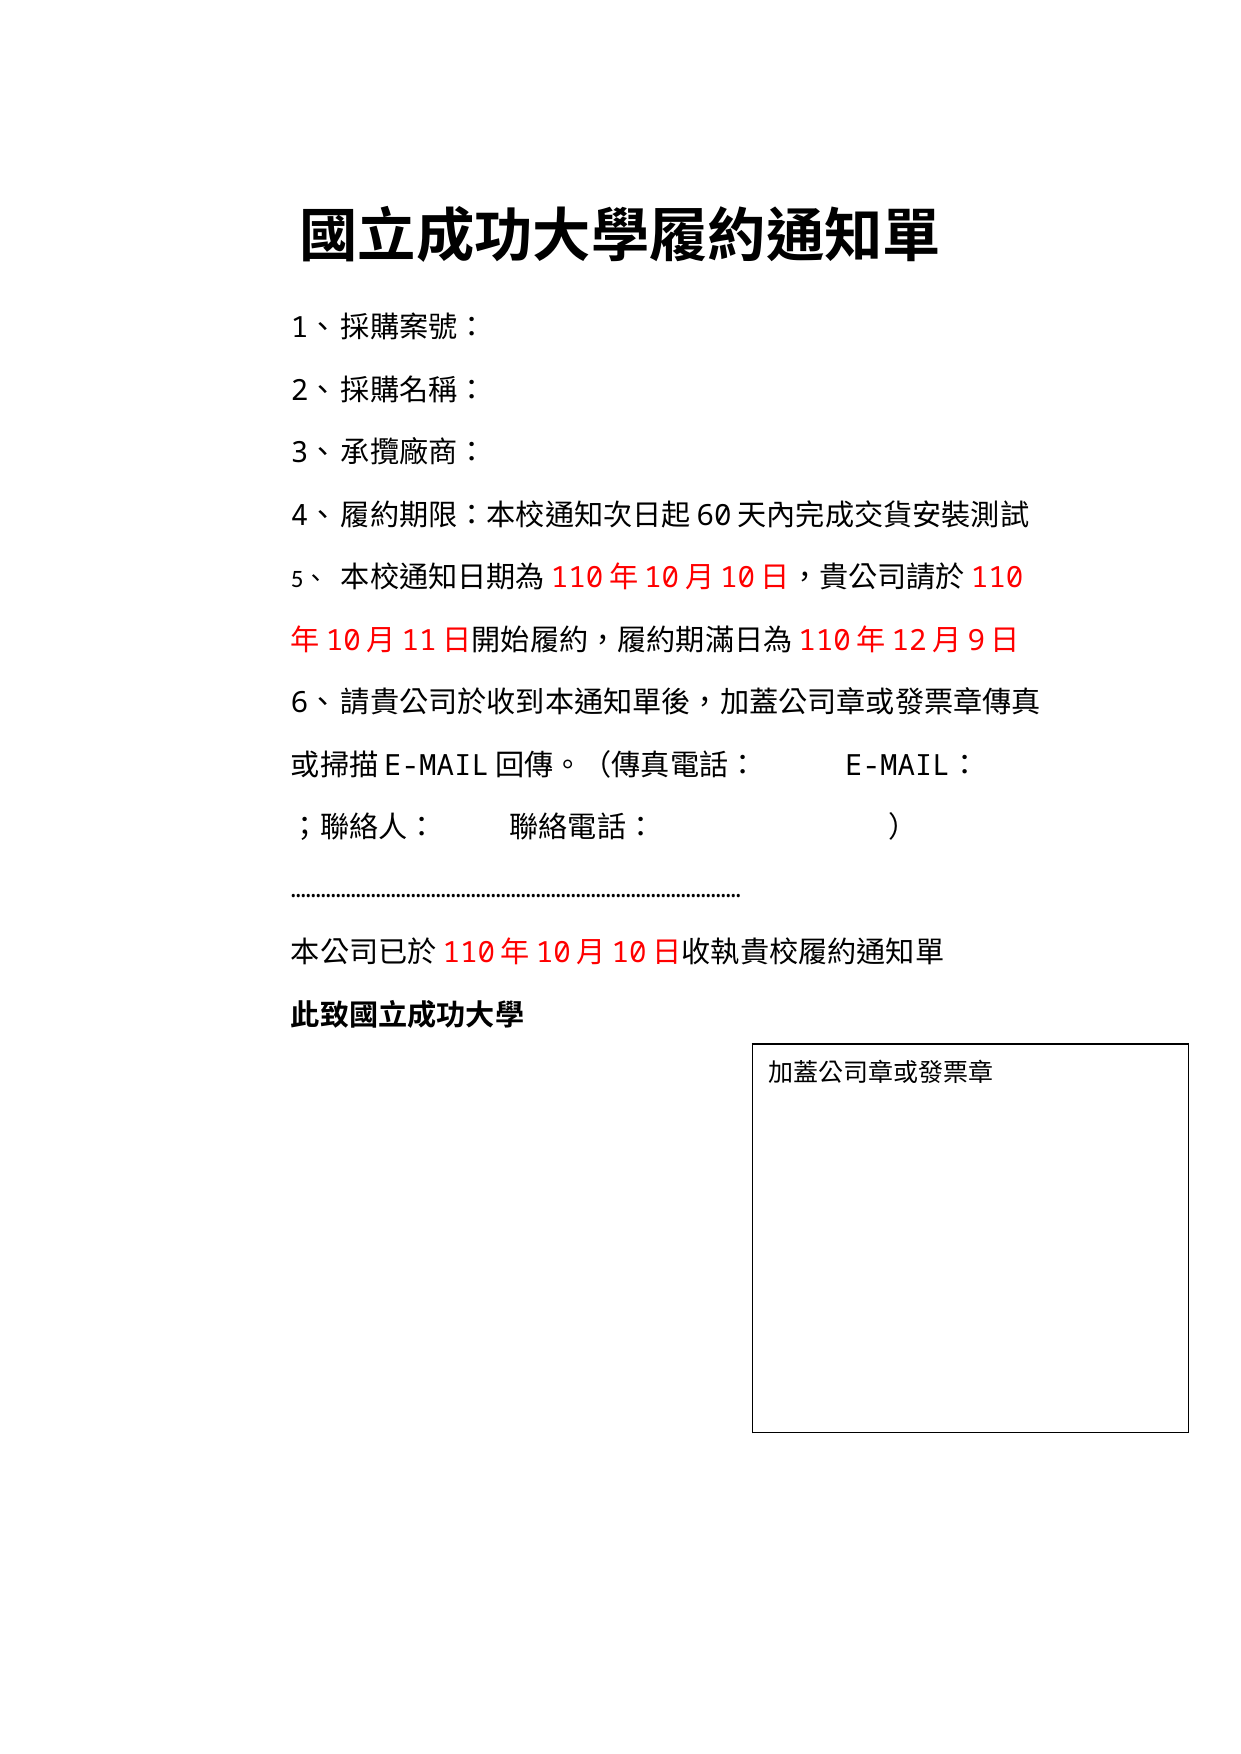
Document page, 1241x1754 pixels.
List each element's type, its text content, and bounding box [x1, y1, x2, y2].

text 國立成功大學履約通知單 [187, 158, 1053, 283]
text 本公司已於110年10月10日收執貴校履約通知單 [291, 908, 1053, 971]
list 承攬廠商： [291, 408, 1053, 471]
list 請貴公司於收到本通知單後，加蓋公司章或發票章傳真或掃描E-MAIL回傳。（傳真電話： E-MAIL： ；聯絡人： 聯絡電話： ） [291, 658, 1053, 846]
list 履約期限：本校通知次日起60天內完成交貨安裝測試 [291, 471, 1053, 533]
text ……………………………………………………………………………… [291, 846, 1053, 908]
text 此致國立成功大學 [291, 971, 1053, 1033]
list 採購案號： [291, 283, 1053, 346]
list 採購名稱： [291, 346, 1053, 408]
list 本校通知日期為110年10月10日，貴公司請於110年10月11日開始履約，履約期滿日為110年12月9日 [291, 533, 1053, 658]
text 加蓋公司章或發票章 [768, 1052, 1172, 1088]
